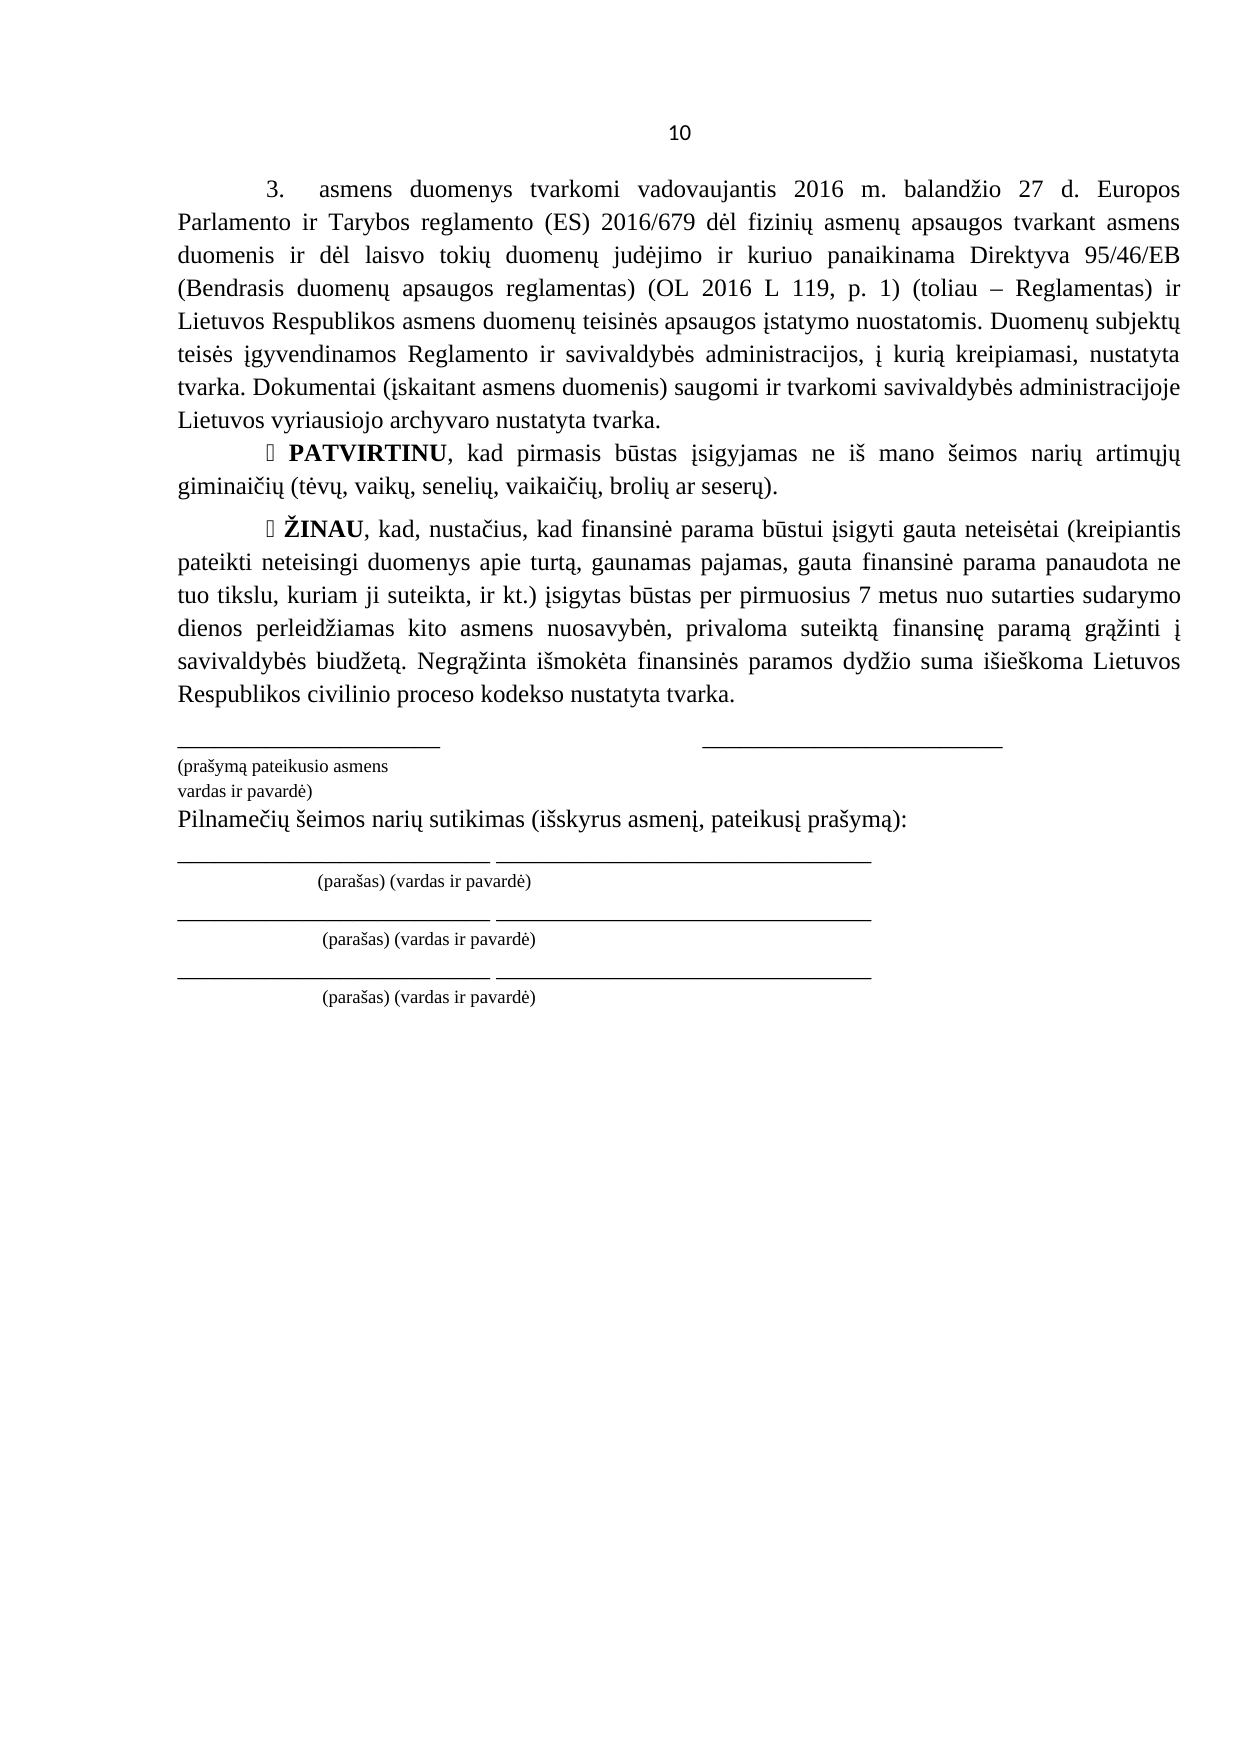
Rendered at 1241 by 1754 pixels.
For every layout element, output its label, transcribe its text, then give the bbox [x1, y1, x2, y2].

text _________________________ ______________________________ [177, 895, 1181, 924]
text (parašas) (vardas ir pavardė) [303, 986, 1181, 1007]
text (parašas) (vardas ir pavardė) [303, 928, 1181, 950]
text _________________________ ______________________________ [177, 837, 1181, 866]
text  ŽINAU, kad, nustačius, kad finansinė parama būstui įsigyti gauta neteisėtai (kreipiantis pateikti neteisingi duomenys apie turtą, gaunamas pajamas, gauta finansinė parama panaudota ne tuo tikslu, kuriam ji suteikta, ir kt.) įsigytas būstas per pirmuosius 7 metus nuo sutarties sudarymo dienos perleidžiamas kito asmens nuosavybėn, privaloma suteiktą finansinę paramą grąžinti į savivaldybės biudžetą. Negrąžinta išmokėta finansinės paramos dydžio suma išieškoma Lietuvos Respublikos civilinio proceso kodekso nustatyta tvarka. [177, 514, 1181, 708]
text (prašymą pateikusio asmens [177, 755, 1181, 776]
text _________________________ ______________________________ [177, 953, 1181, 982]
text Pilnamečių šeimos narių sutikimas (išskyrus asmenį, pateikusį prašymą): [177, 804, 1181, 833]
text 3. asmens duomenys tvarkomi vadovaujantis 2016 m. balandžio 27 d. Europos Parlamento ir Tarybos reglamento (ES) 2016/679 dėl fizinių asmenų apsaugos tvarkant asmens duomenis ir dėl laisvo tokių duomenų judėjimo ir kuriuo panaikinama Direktyva 95/46/EB (Bendrasis duomenų apsaugos reglamentas) (OL 2016 L 119, p. 1) (toliau – Reglamentas) ir Lietuvos Respublikos asmens duomenų teisinės apsaugos įstatymo nuostatomis. Duomenų subjektų teisės įgyvendinamos Reglamento ir savivaldybės administracijos, į kurią kreipiamasi, nustatyta tvarka. Dokumentai (įskaitant asmens duomenis) saugomi ir tvarkomi savivaldybės administracijoje Lietuvos vyriausiojo archyvaro nustatyta tvarka. [177, 174, 1181, 434]
text (parašas) (vardas ir pavardė) [303, 870, 1181, 892]
text  PATVIRTINU, kad pirmasis būstas įsigyjamas ne iš mano šeimos narių artimųjų giminaičių (tėvų, vaikų, senelių, vaikaičių, brolių ar seserų). [177, 438, 1181, 500]
text _____________________ ________________________ [177, 722, 1181, 750]
text vardas ir pavardė) [177, 779, 1181, 801]
